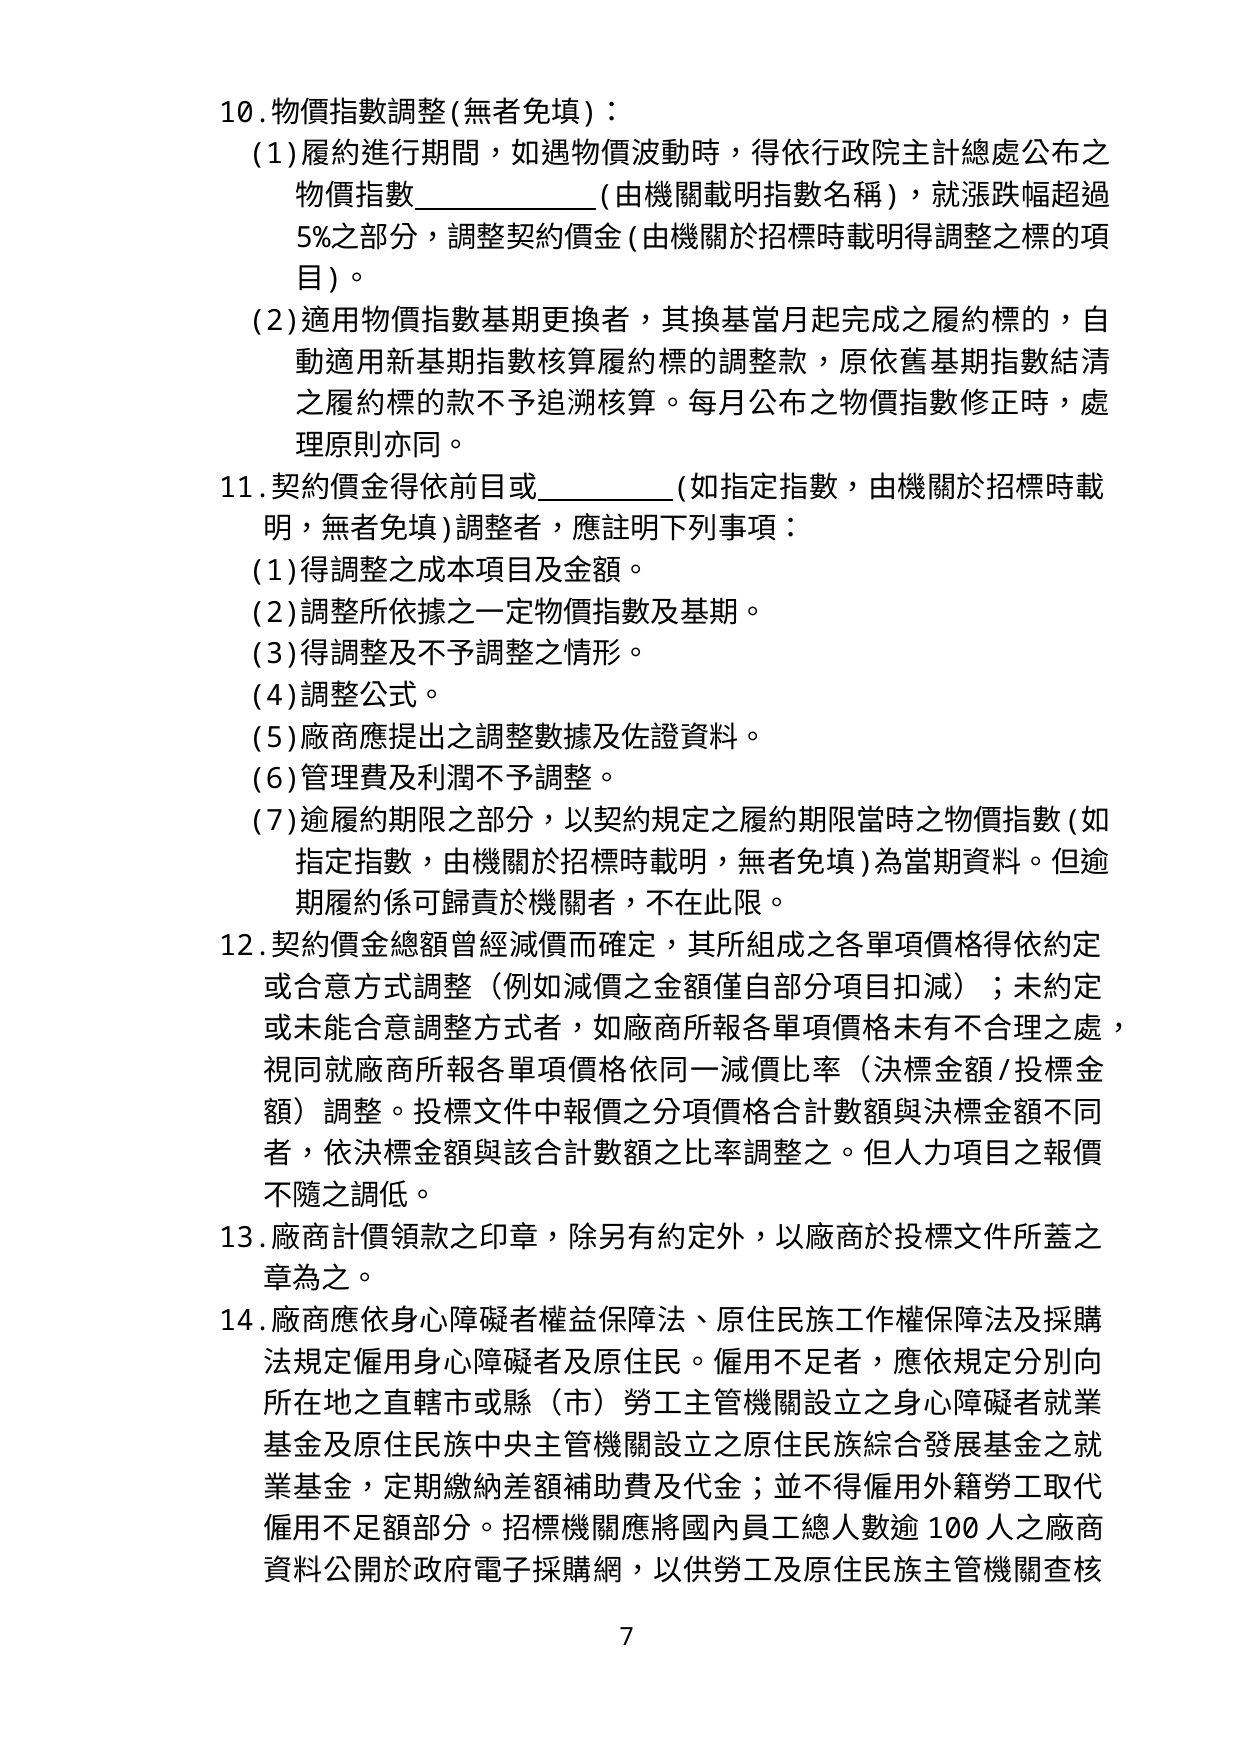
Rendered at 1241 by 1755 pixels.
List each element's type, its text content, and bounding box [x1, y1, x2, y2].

text (2)調整所依據之一定物價指數及基期。 [248, 589, 1110, 630]
text (7)逾履約期限之部分，以契約規定之履約期限當時之物價指數(如指定指數，由機關於招標時載明，無者免填)為當期資料。但逾期履約係可歸責於機關者，不在此限。 [248, 797, 1110, 922]
text 14.廠商應依身心障礙者權益保障法、原住民族工作權保障法及採購法規定僱用身心障礙者及原住民。僱用不足者，應依規定分別向所在地之直轄市或縣（市）勞工主管機關設立之身心障礙者就業基金及原住民族中央主管機關設立之原住民族綜合發展基金之就業基金，定期繳納差額補助費及代金；並不得僱用外籍勞工取代僱用不足額部分。招標機關應將國內員工總人數逾100人之廠商資料公開於政府電子採購網，以供勞工及原住民族主管機關查核 [218, 1297, 1104, 1589]
text 11.契約價金得依前目或 (如指定指數，由機關於招標時載明，無者免填)調整者，應註明下列事項： [218, 464, 1104, 547]
text (6)管理費及利潤不予調整。 [248, 755, 1110, 797]
text (2)適用物價指數基期更換者，其換基當月起完成之履約標的，自動適用新基期指數核算履約標的調整款，原依舊基期指數結清之履約標的款不予追溯核算。每月公布之物價指數修正時，處理原則亦同。 [248, 297, 1110, 464]
text 12.契約價金總額曾經減價而確定，其所組成之各單項價格得依約定或合意方式調整（例如減價之金額僅自部分項目扣減）；未約定或未能合意調整方式者，如廠商所報各單項價格未有不合理之處，視同就廠商所報各單項價格依同一減價比率（決標金額/投標金額）調整。投標文件中報價之分項價格合計數額與決標金額不同者，依決標金額與該合計數額之比率調整之。但人力項目之報價不隨之調低。 [218, 922, 1104, 1214]
text (1)得調整之成本項目及金額。 [248, 547, 1110, 589]
text (1)履約進行期間，如遇物價波動時，得依行政院主計總處公布之 物價指數 (由機關載明指數名稱)，就漲跌幅超過5%之部分，調整契約價金(由機關於招標時載明得調整之標的項目)。 [248, 130, 1110, 297]
text 13.廠商計價領款之印章，除另有約定外，以廠商於投標文件所蓋之章為之。 [218, 1214, 1104, 1297]
text (5)廠商應提出之調整數據及佐證資料。 [248, 714, 1110, 755]
text 10.物價指數調整(無者免填)： [218, 89, 1104, 130]
text (3)得調整及不予調整之情形。 [248, 630, 1110, 672]
text (4)調整公式。 [248, 672, 1110, 714]
